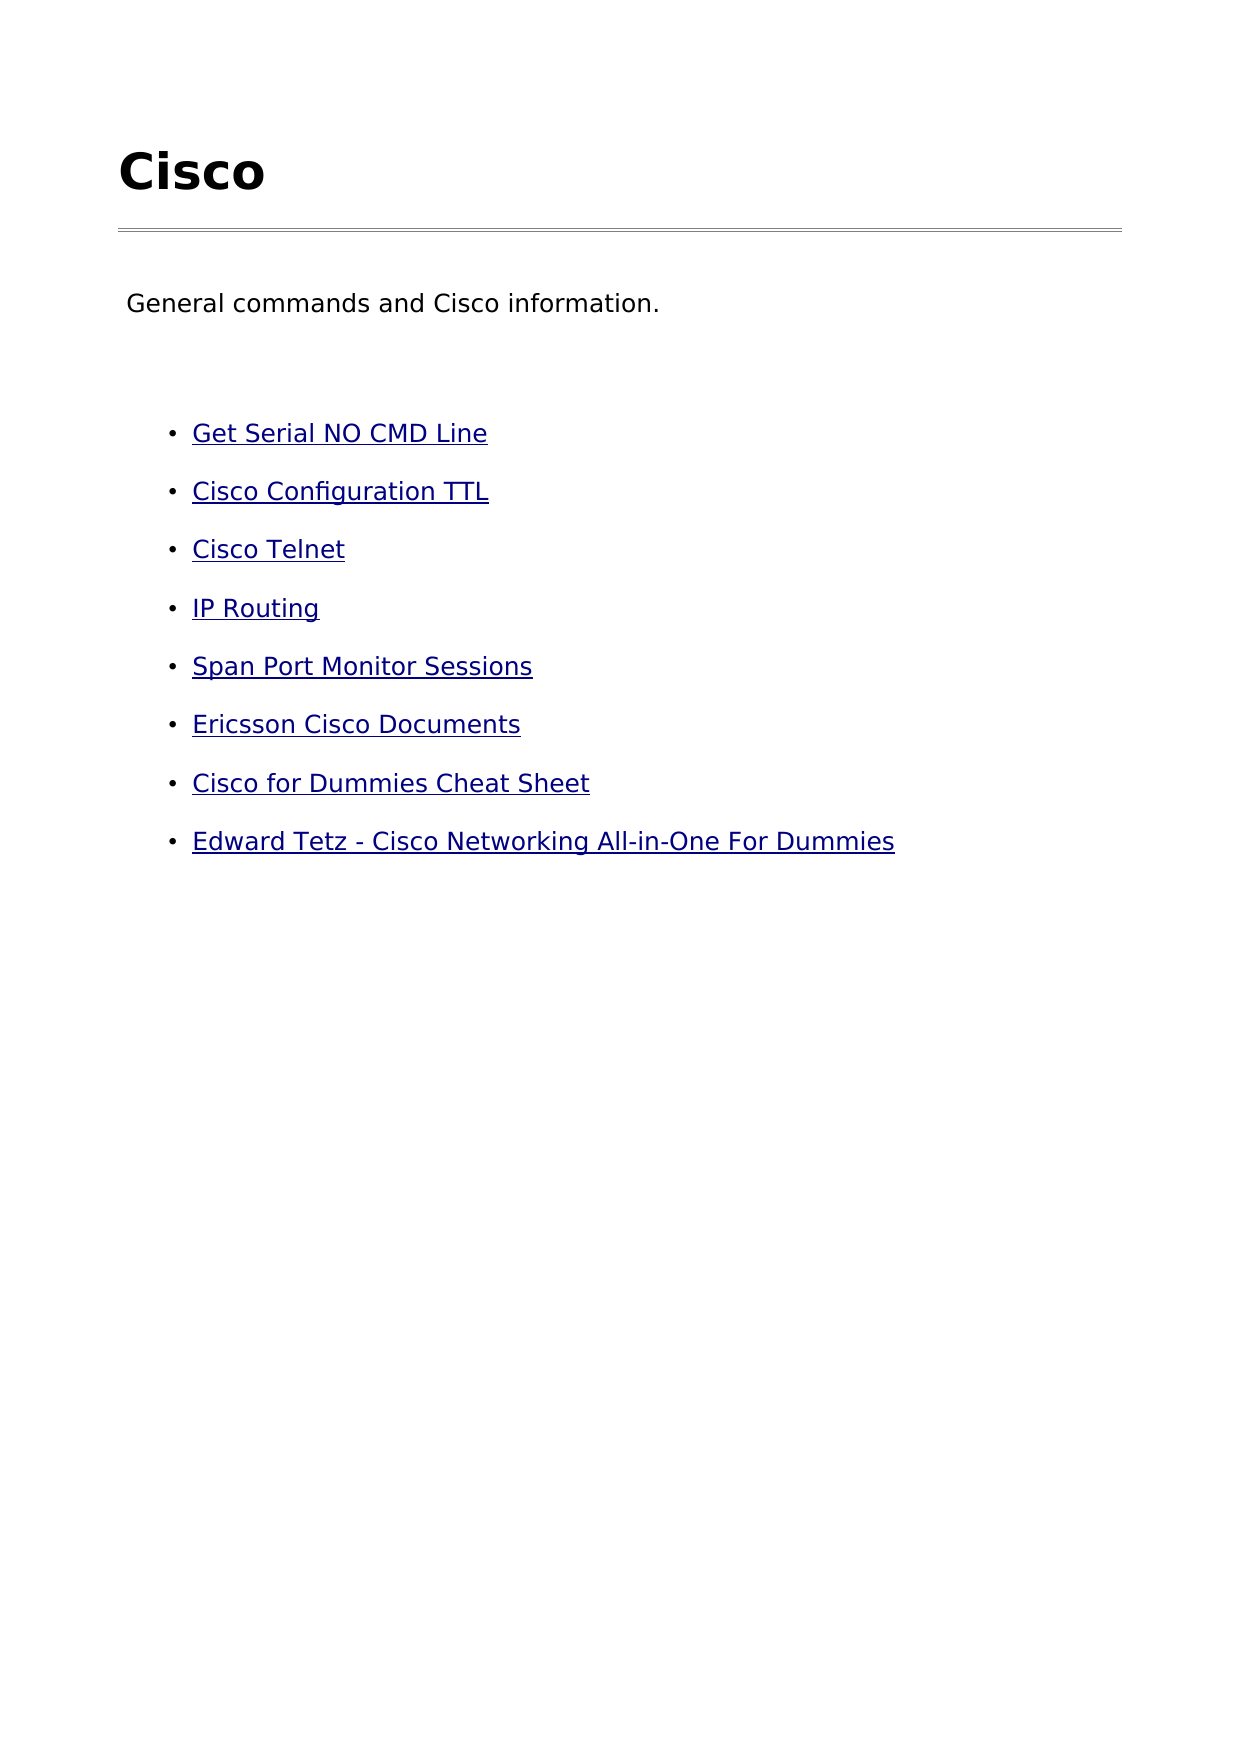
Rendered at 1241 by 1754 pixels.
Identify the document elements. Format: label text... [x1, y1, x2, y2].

list IP Routing [177, 594, 1122, 652]
text General commands and Cisco information. [118, 260, 1122, 377]
subtitle Cisco [118, 143, 1122, 201]
list Cisco for Dummies Cheat Sheet [177, 769, 1122, 827]
list Cisco Telnet [177, 536, 1122, 594]
list Edward Tetz - Cisco Networking All-in-One For Dummies [177, 827, 1122, 886]
list Span Port Monitor Sessions [177, 652, 1122, 711]
list Ericsson Cisco Documents [177, 711, 1122, 769]
list Cisco Configuration TTL [177, 477, 1122, 536]
list Get Serial NO CMD Line [177, 419, 1122, 477]
